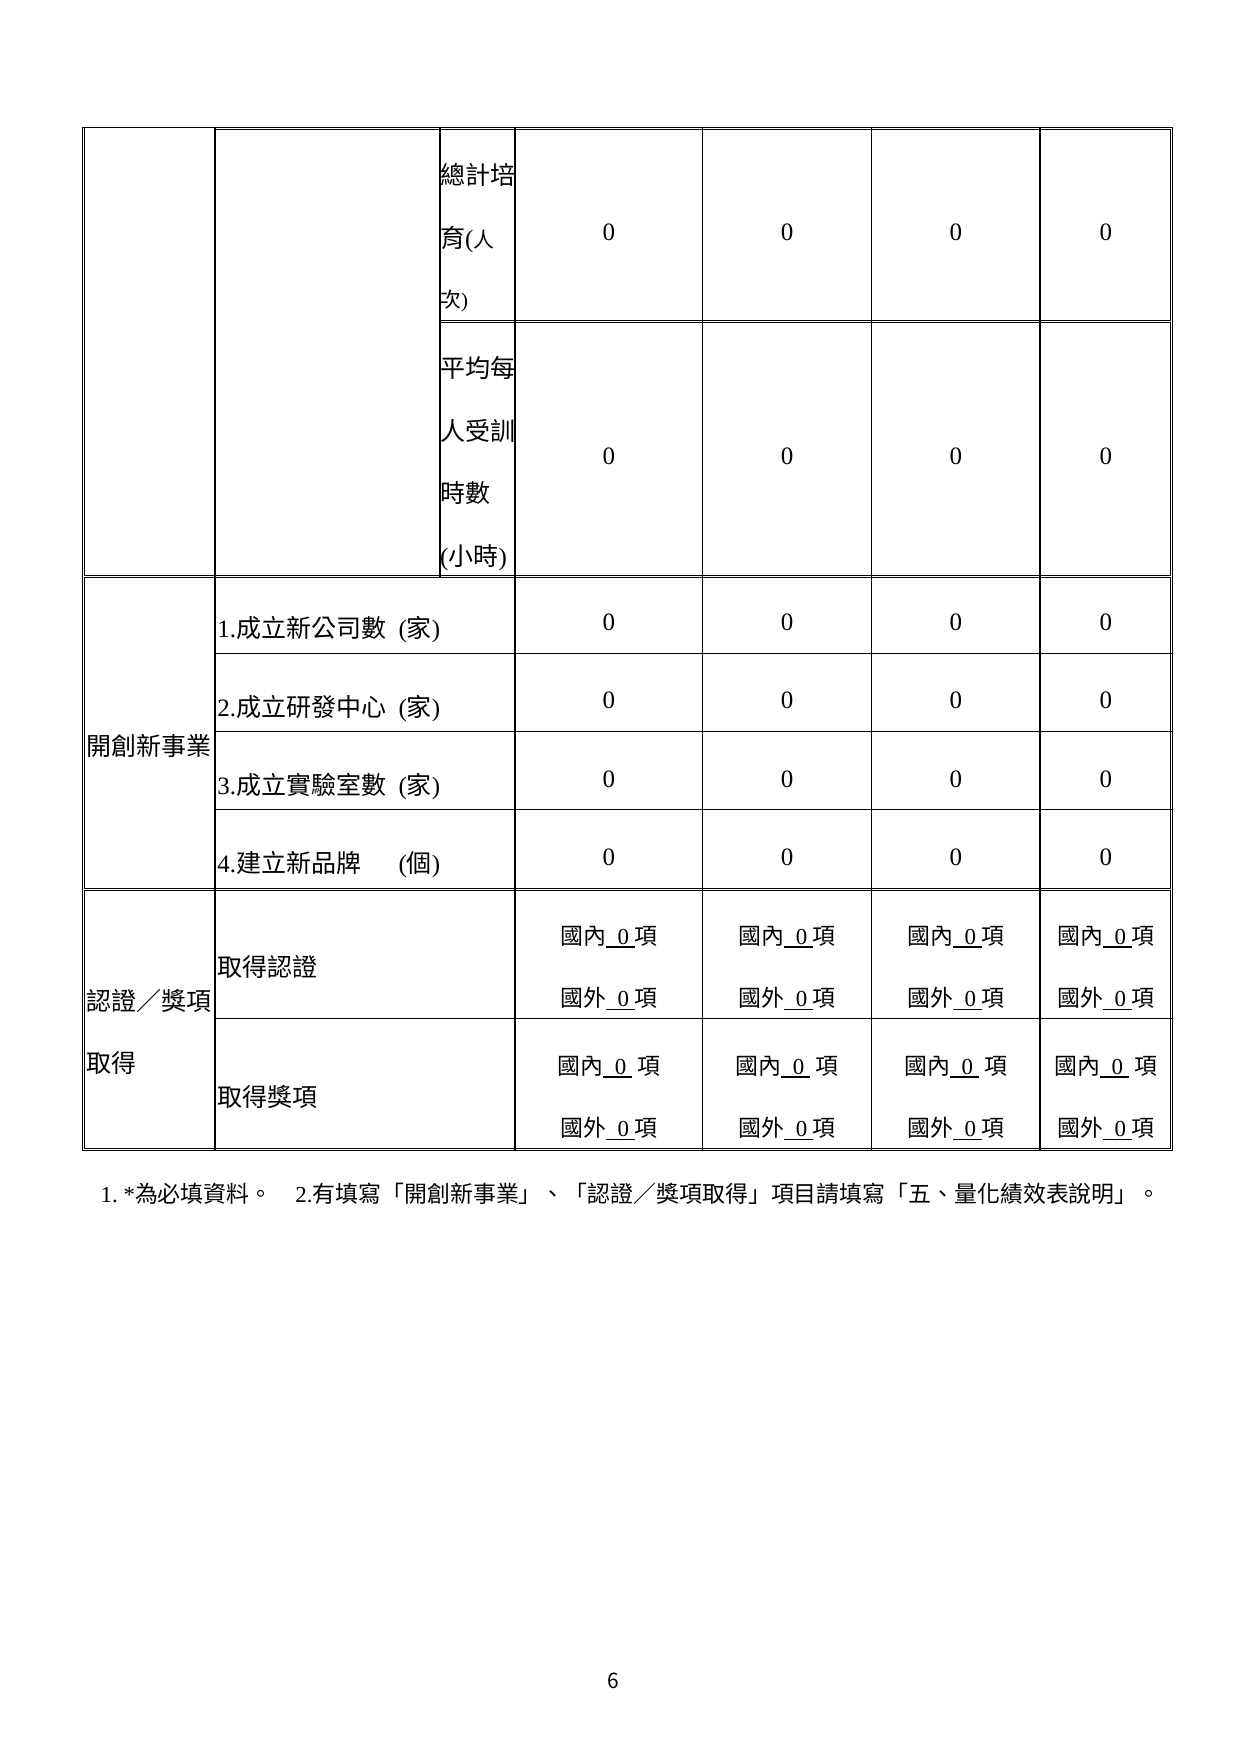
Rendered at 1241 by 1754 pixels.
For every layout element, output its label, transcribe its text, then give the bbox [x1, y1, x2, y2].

table_cell 平均每人受訓時數(小時) [441, 323, 514, 575]
table_cell 2.成立研發中心 (家) [216, 654, 514, 731]
table_cell 0 [1041, 810, 1170, 887]
table_cell 0 [516, 732, 702, 809]
table_cell 0 [872, 654, 1039, 731]
table_cell [85, 128, 214, 575]
table_cell 4.建立新品牌 (個) [216, 810, 514, 887]
table_cell 國內 0 項 國外 0 項 [703, 891, 871, 1018]
table_cell 取得獎項 [216, 1019, 514, 1148]
table_cell 0 [516, 654, 702, 731]
table_cell 0 [1041, 323, 1170, 575]
table_cell 0 [516, 578, 702, 653]
table_cell 國內 0 項 國外 0 項 [1041, 891, 1170, 1018]
table_cell 0 [872, 810, 1039, 887]
table_cell 0 [516, 130, 702, 320]
table_cell 0 [703, 810, 871, 887]
table_cell 0 [703, 323, 871, 575]
table_cell 國內 0 項 國外 0 項 [872, 891, 1039, 1018]
table_cell 0 [872, 732, 1039, 809]
table_cell 0 [516, 810, 702, 887]
table_cell 國內 0 項 國外 0 項 [872, 1019, 1039, 1148]
table_cell 國內 0 項 國外 0 項 [1041, 1019, 1170, 1148]
table_cell 認證／獎項 取得 [85, 891, 214, 1148]
table_cell 0 [703, 732, 871, 809]
table_cell 0 [1041, 130, 1170, 320]
table_cell 0 [1041, 578, 1170, 653]
table_cell 1.成立新公司數 (家) [216, 578, 514, 653]
table_cell 取得認證 [216, 891, 514, 1018]
table_cell 國內 0 項 國外 0 項 [516, 1019, 702, 1148]
table_cell 0 [1041, 732, 1170, 809]
table_cell 3.成立實驗室數 (家) [216, 732, 514, 809]
table_cell 0 [703, 654, 871, 731]
table_cell 0 [872, 130, 1039, 320]
table_cell 0 [872, 578, 1039, 653]
table_cell 0 [516, 323, 702, 575]
table_cell 國內 0 項 國外 0 項 [516, 891, 702, 1018]
table_cell 0 [872, 323, 1039, 575]
table_cell 總計培育(人次) [441, 130, 514, 320]
table_cell 開創新事業 [85, 578, 214, 887]
table_cell 0 [703, 130, 871, 320]
text 1. *為必填資料。 2.有填寫「開創新事業」、「認證／獎項取得」項目請填寫「五、量化績效表說明」。 [100, 1151, 1163, 1213]
table_cell 國內 0 項 國外 0 項 [703, 1019, 871, 1148]
table_cell 0 [703, 578, 871, 653]
table_cell [216, 130, 439, 575]
table_cell 0 [1041, 654, 1170, 731]
